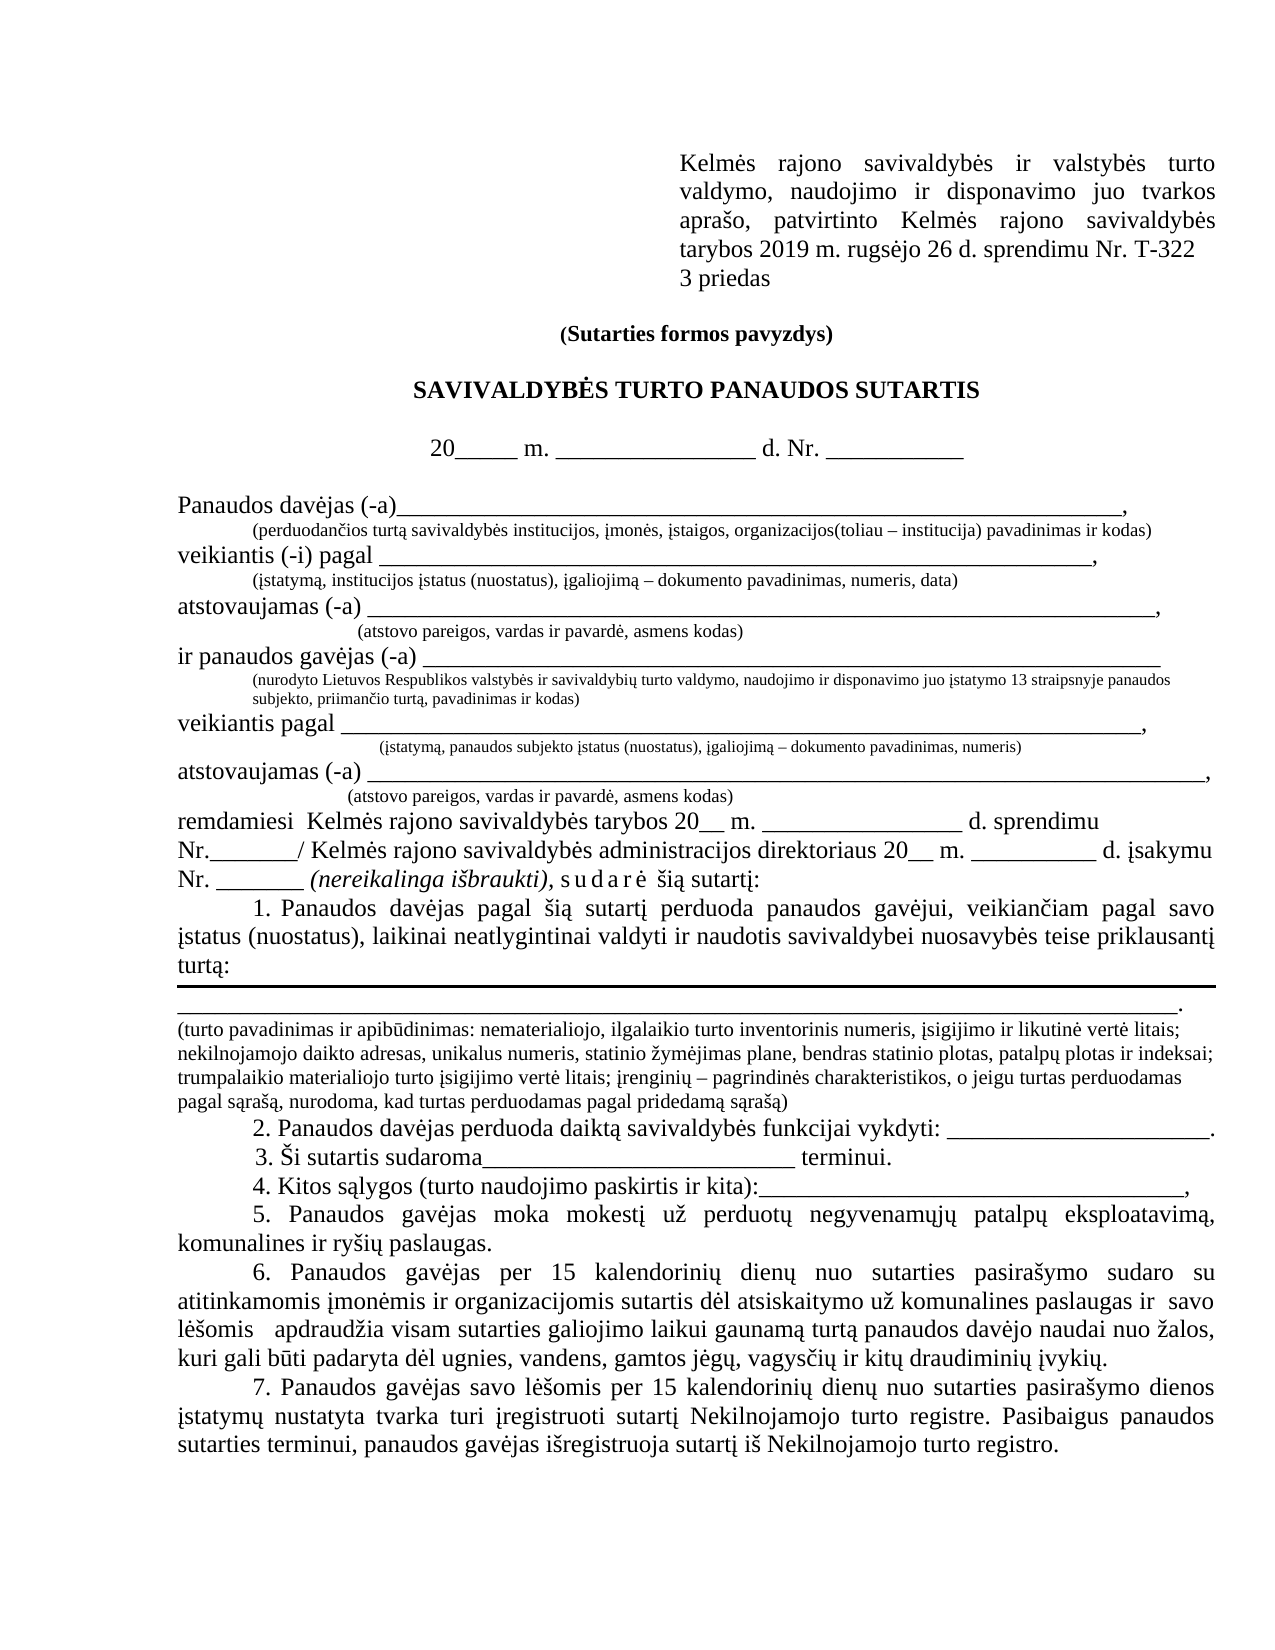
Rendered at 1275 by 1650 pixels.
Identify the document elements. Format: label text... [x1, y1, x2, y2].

text atstovaujamas (-a) ___________________________________________________________________, [177, 756, 1216, 785]
text 7. Panaudos gavėjas savo lėšomis per 15 kalendorinių dienų nuo sutarties pasirašymo dienos įstatymų nustatyta tvarka turi įregistruoti sutartį Nekilnojamojo turto registre. Pasibaigus panaudos sutarties terminui, panaudos gavėjas išregistruoja sutartį iš Nekilnojamojo turto registro. [177, 1372, 1216, 1458]
text (įstatymą, panaudos subjekto įstatus (nuostatus), įgaliojimą – dokumento pavadinimas, numeris) [177, 737, 1216, 756]
text 3 priedas [679, 263, 1216, 291]
text 3. Ši sutartis sudaroma_________________________ terminui. [177, 1142, 1216, 1171]
text (turto pavadinimas ir apibūdinimas: nematerialiojo, ilgalaikio turto inventorinis numeris, įsigijimo ir likutinė vertė litais; nekilnojamojo daikto adresas, unikalus numeris, statinio žymėjimas plane, bendras statinio plotas, patalpų plotas ir indeksai; trumpalaikio materialiojo turto įsigijimo vertė litais; įrenginių – pagrindinės charakteristikos, o jeigu turtas perduodamas pagal sąrašą, nurodoma, kad turtas perduodamas pagal pridedamą sąrašą) [177, 1017, 1216, 1113]
text subjekto, priimančio turtą, pavadinimas ir kodas) [251, 689, 1216, 708]
text (Sutarties formos pavyzdys) [177, 320, 1216, 346]
text 2. Panaudos davėjas perduoda daiktą savivaldybės funkcijai vykdyti: _____________________. [177, 1113, 1216, 1142]
text veikiantis pagal ________________________________________________________________, [177, 708, 1216, 737]
text 20_____ m. ________________ d. Nr. ___________ [177, 433, 1216, 461]
text remdamiesi Kelmės rajono savivaldybės tarybos 20__ m. ________________ d. sprendimu Nr._______/ Kelmės rajono savivaldybės administracijos direktoriaus 20__ m. __________ d. įsakymu Nr. _______ (nereikalinga išbraukti), sudarė šią sutartį: [177, 806, 1216, 893]
text 5. Panaudos gavėjas moka mokestį už perduotų negyvenamųjų patalpų eksploatavimą, komunalines ir ryšių paslaugas. [177, 1199, 1216, 1257]
text (atstovo pareigos, vardas ir pavardė, asmens kodas) [177, 619, 1216, 641]
text 6. Panaudos gavėjas per 15 kalendorinių dienų nuo sutarties pasirašymo sudaro su atitinkamomis įmonėmis ir organizacijomis sutartis dėl atsiskaitymo už komunalines paslaugas ir savo lėšomis apdraudžia visam sutarties galiojimo laikui gaunamą turtą panaudos davėjo naudai nuo žalos, kuri gali būti padaryta dėl ugnies, vandens, gamtos jėgų, vagysčių ir kitų draudiminių įvykių. [177, 1257, 1216, 1372]
text (nurodyto Lietuvos Respublikos valstybės ir savivaldybių turto valdymo, naudojimo ir disponavimo juo įstatymo 13 straipsnyje panaudos [251, 670, 1216, 689]
text atstovaujamas (-a) _______________________________________________________________, [177, 591, 1216, 619]
text ir panaudos gavėjas (-a) ___________________________________________________________ [177, 641, 1216, 670]
text (atstovo pareigos, vardas ir pavardė, asmens kodas) [177, 785, 1216, 806]
text (perduodančios turtą savivaldybės institucijos, įmonės, įstaigos, organizacijos(toliau – institucija) pavadinimas ir kodas) [177, 519, 1216, 541]
text Kelmės rajono savivaldybės ir valstybės turto valdymo, naudojimo ir disponavimo juo tvarkos aprašo, patvirtinto Kelmės rajono savivaldybės tarybos 2019 m. rugsėjo 26 d. sprendimu Nr. T-322 [679, 148, 1216, 263]
text Panaudos davėjas (-a)__________________________________________________________, [177, 490, 1216, 519]
text 4. Kitos sąlygos (turto naudojimo paskirtis ir kita):__________________________________, [177, 1171, 1216, 1199]
text ________________________________________________________________________________. [177, 988, 1216, 1017]
text veikiantis (-i) pagal _________________________________________________________, [177, 541, 1216, 569]
text (įstatymą, institucijos įstatus (nuostatus), įgaliojimą – dokumento pavadinimas, numeris, data) [177, 569, 1216, 591]
text 1. Panaudos davėjas pagal šią sutartį perduoda panaudos gavėjui, veikiančiam pagal savo įstatus (nuostatus), laikinai neatlygintinai valdyti ir naudotis savivaldybei nuosavybės teise priklausantį turtą: [177, 893, 1216, 985]
text SAVIVALDYBĖS TURTO PANAUDOS SUTARTIS [177, 375, 1216, 404]
